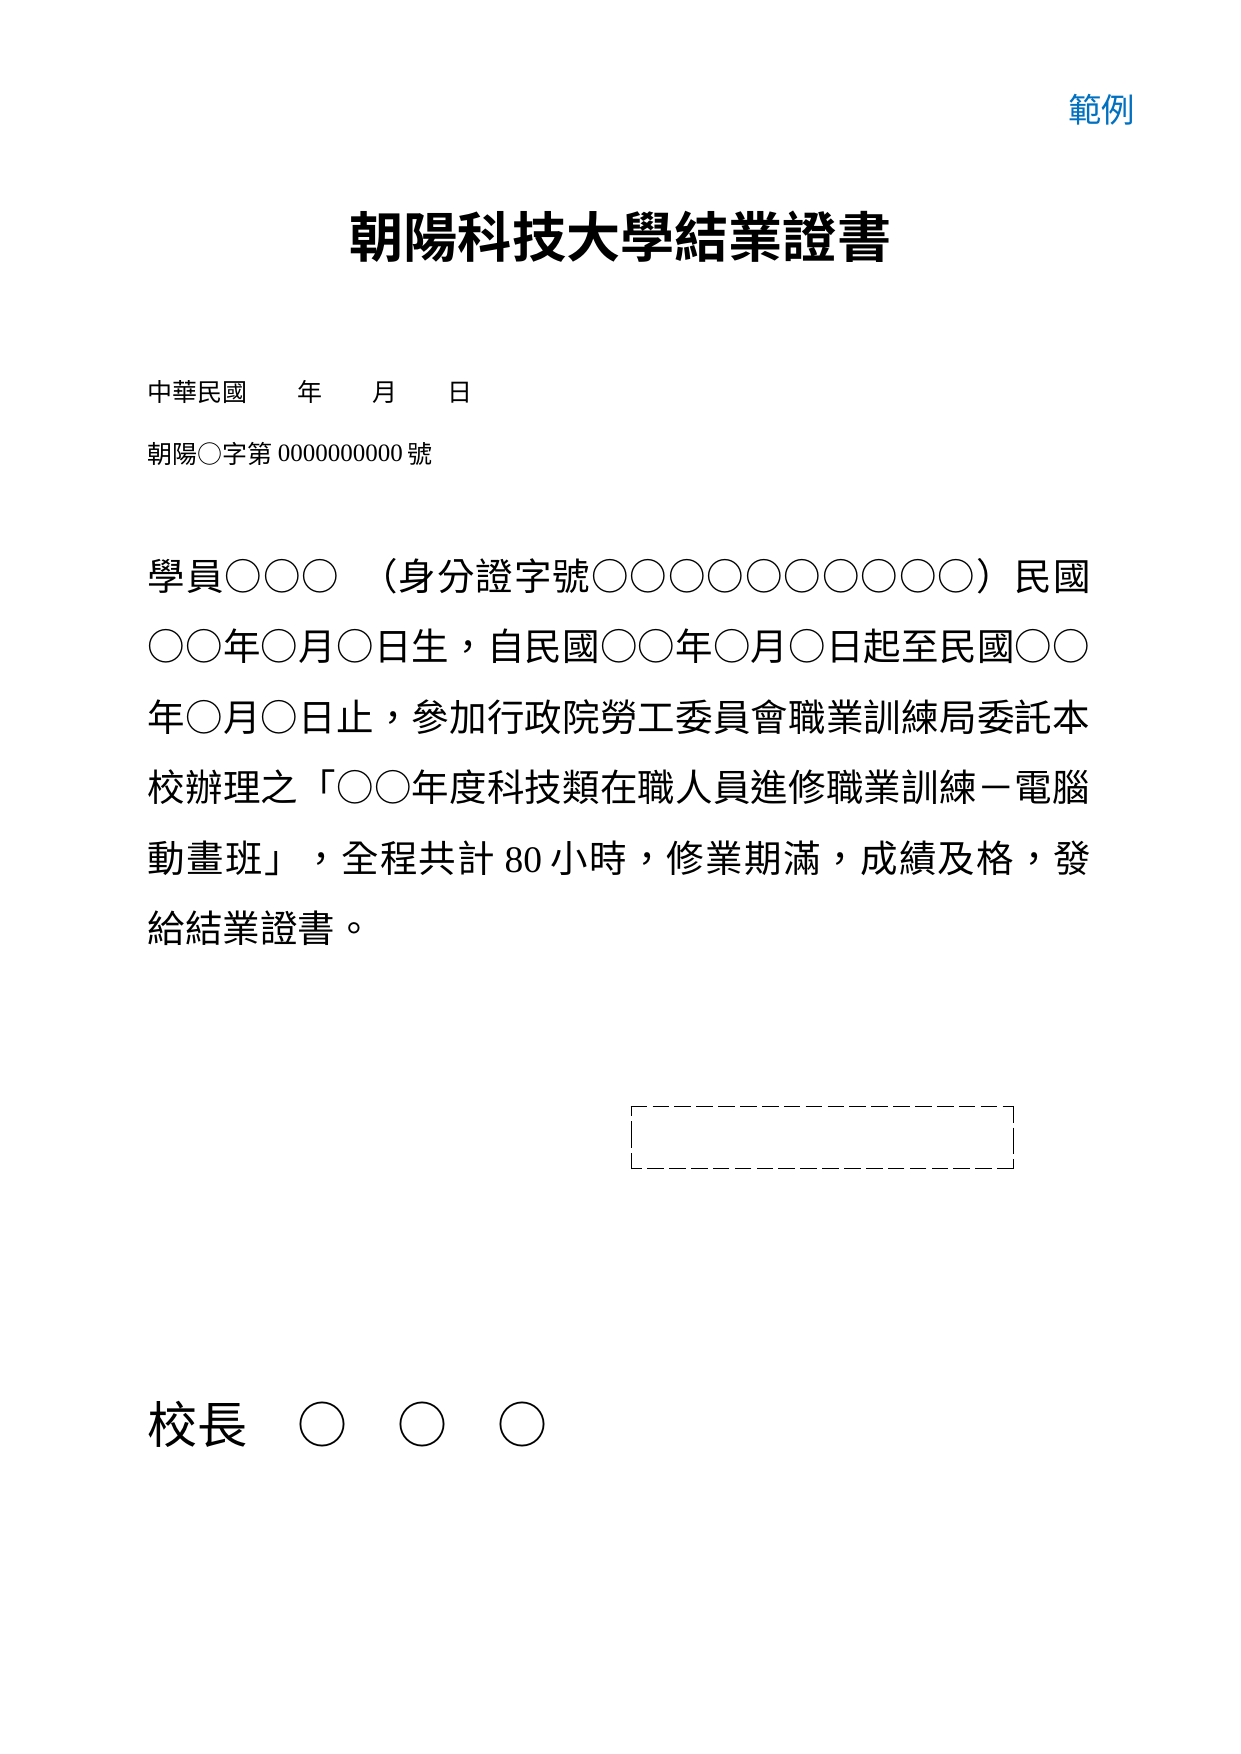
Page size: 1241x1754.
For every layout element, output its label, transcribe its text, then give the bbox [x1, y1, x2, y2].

text 範例 [1068, 84, 1163, 132]
text [1029, 1349, 1092, 1474]
text 朝陽科技大學結業證書 [148, 161, 1092, 286]
text 朝陽○字第0000000000號 [148, 411, 1092, 474]
text 學員○○○ （身分證字號○○○○○○○○○○）民國○○年○月○日生，自民國○○年○月○日起至民國○○年○月○日止，參加行政院勞工委員會職業訓練局委託本校辦理之「○○年度科技類在職人員進修職業訓練－電腦動畫班」，全程共計80小時，修業期滿，成績及格，發給結業證書。 [148, 547, 1092, 953]
text [1053, 76, 1178, 156]
text 中華民國 年 月 日 [148, 349, 1092, 411]
text 校長 ○ ○ ○ [148, 1349, 616, 1474]
